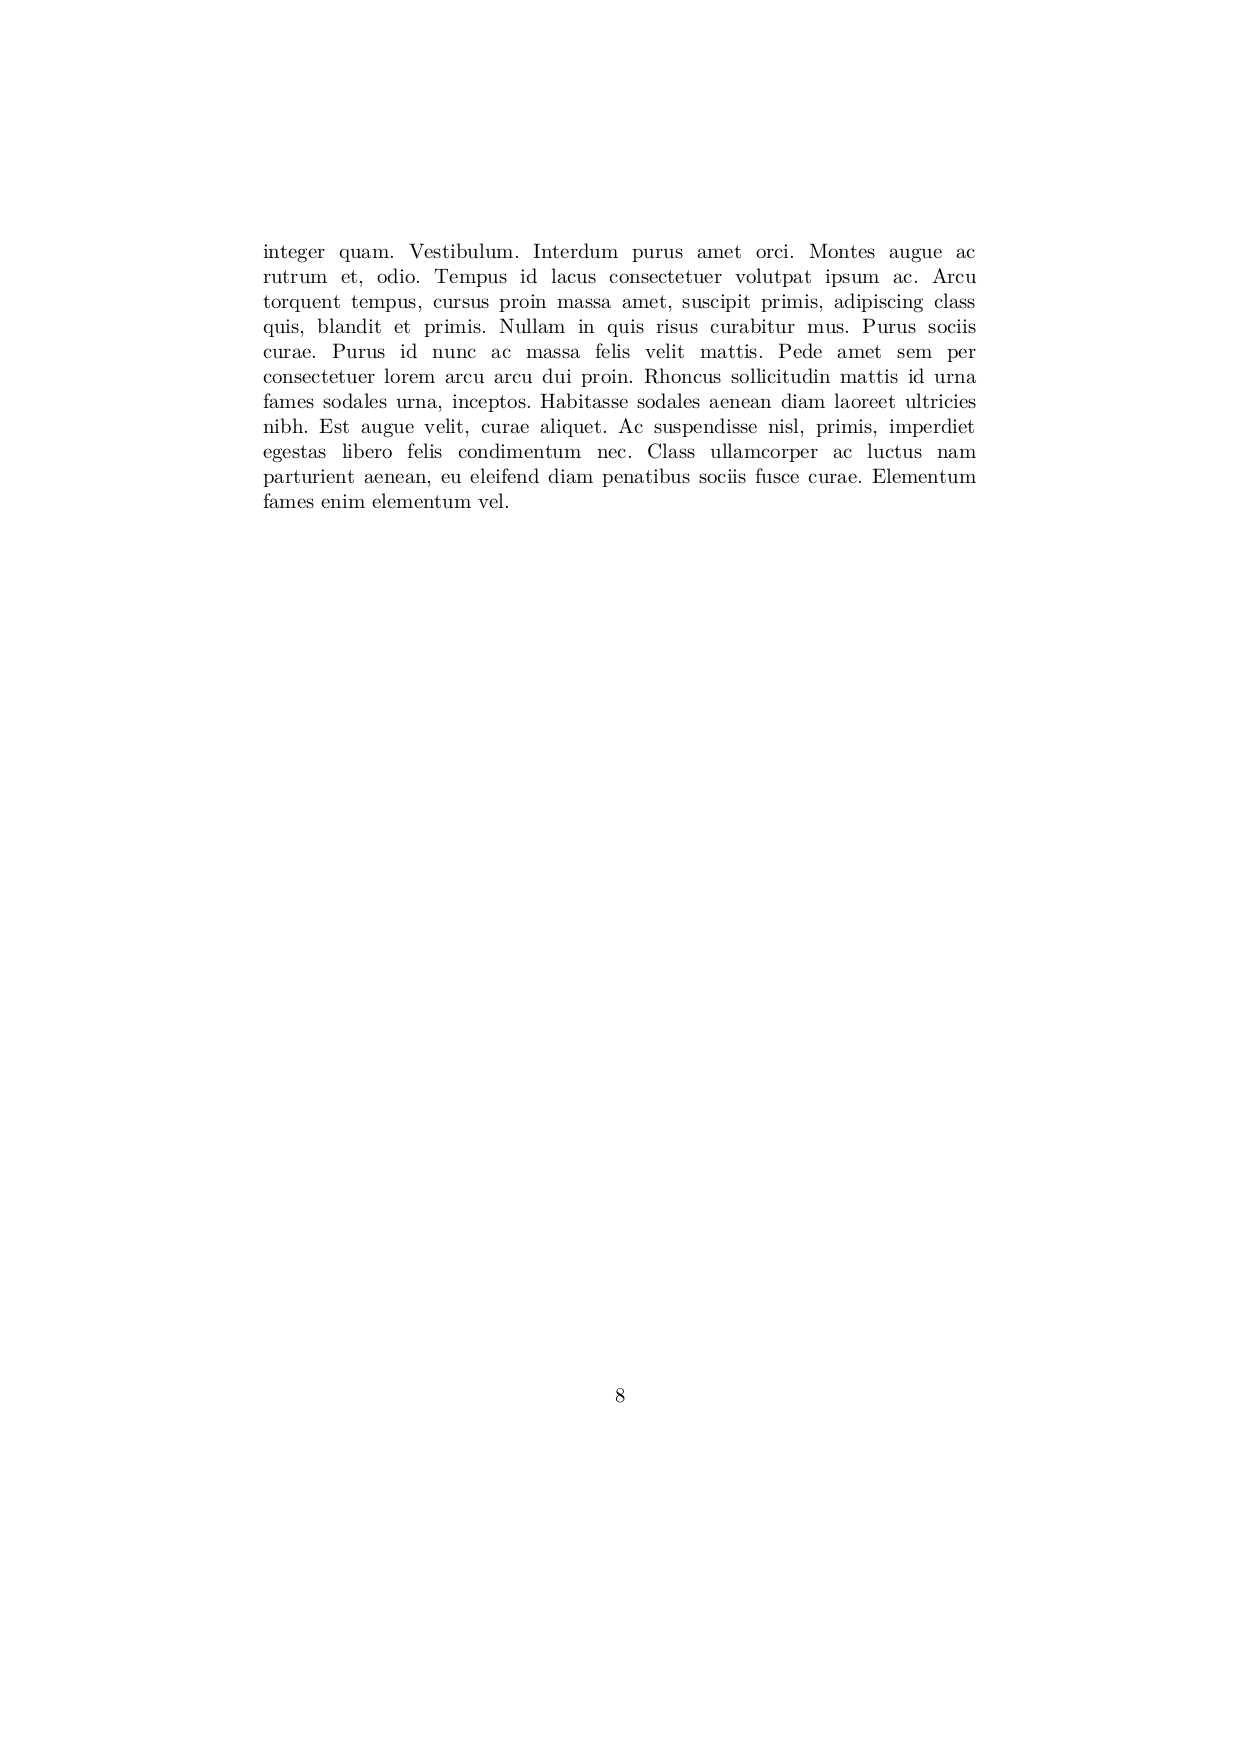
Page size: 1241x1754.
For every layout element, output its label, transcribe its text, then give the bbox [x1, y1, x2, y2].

text integer quam. Vestibulum. Interdum purus amet orci. Montes augue ac rutrum et, odio. Tempus id lacus consectetuer volutpat ipsum ac. Arcu torquent tempus, cursus proin massa amet, suscipit primis, adipiscing class quis, blandit et primis. Nullam in quis risus curabitur mus. Purus sociis curae. Purus id nunc ac massa felis velit mattis. Pede amet sem per consectetuer lorem arcu arcu dui proin. Rhoncus sollicitudin mattis id urna fames sodales urna, inceptos. Habitasse sodales aenean diam laoreet ultricies nibh. Est augue velit, curae aliquet. Ac suspendisse nisl, primis, imperdiet egestas libero felis condimentum nec. Class ullamcorper ac luctus nam parturient aenean, eu eleifend diam penatibus sociis fusce curae. Elementum fames enim elementum vel. [263, 238, 977, 513]
